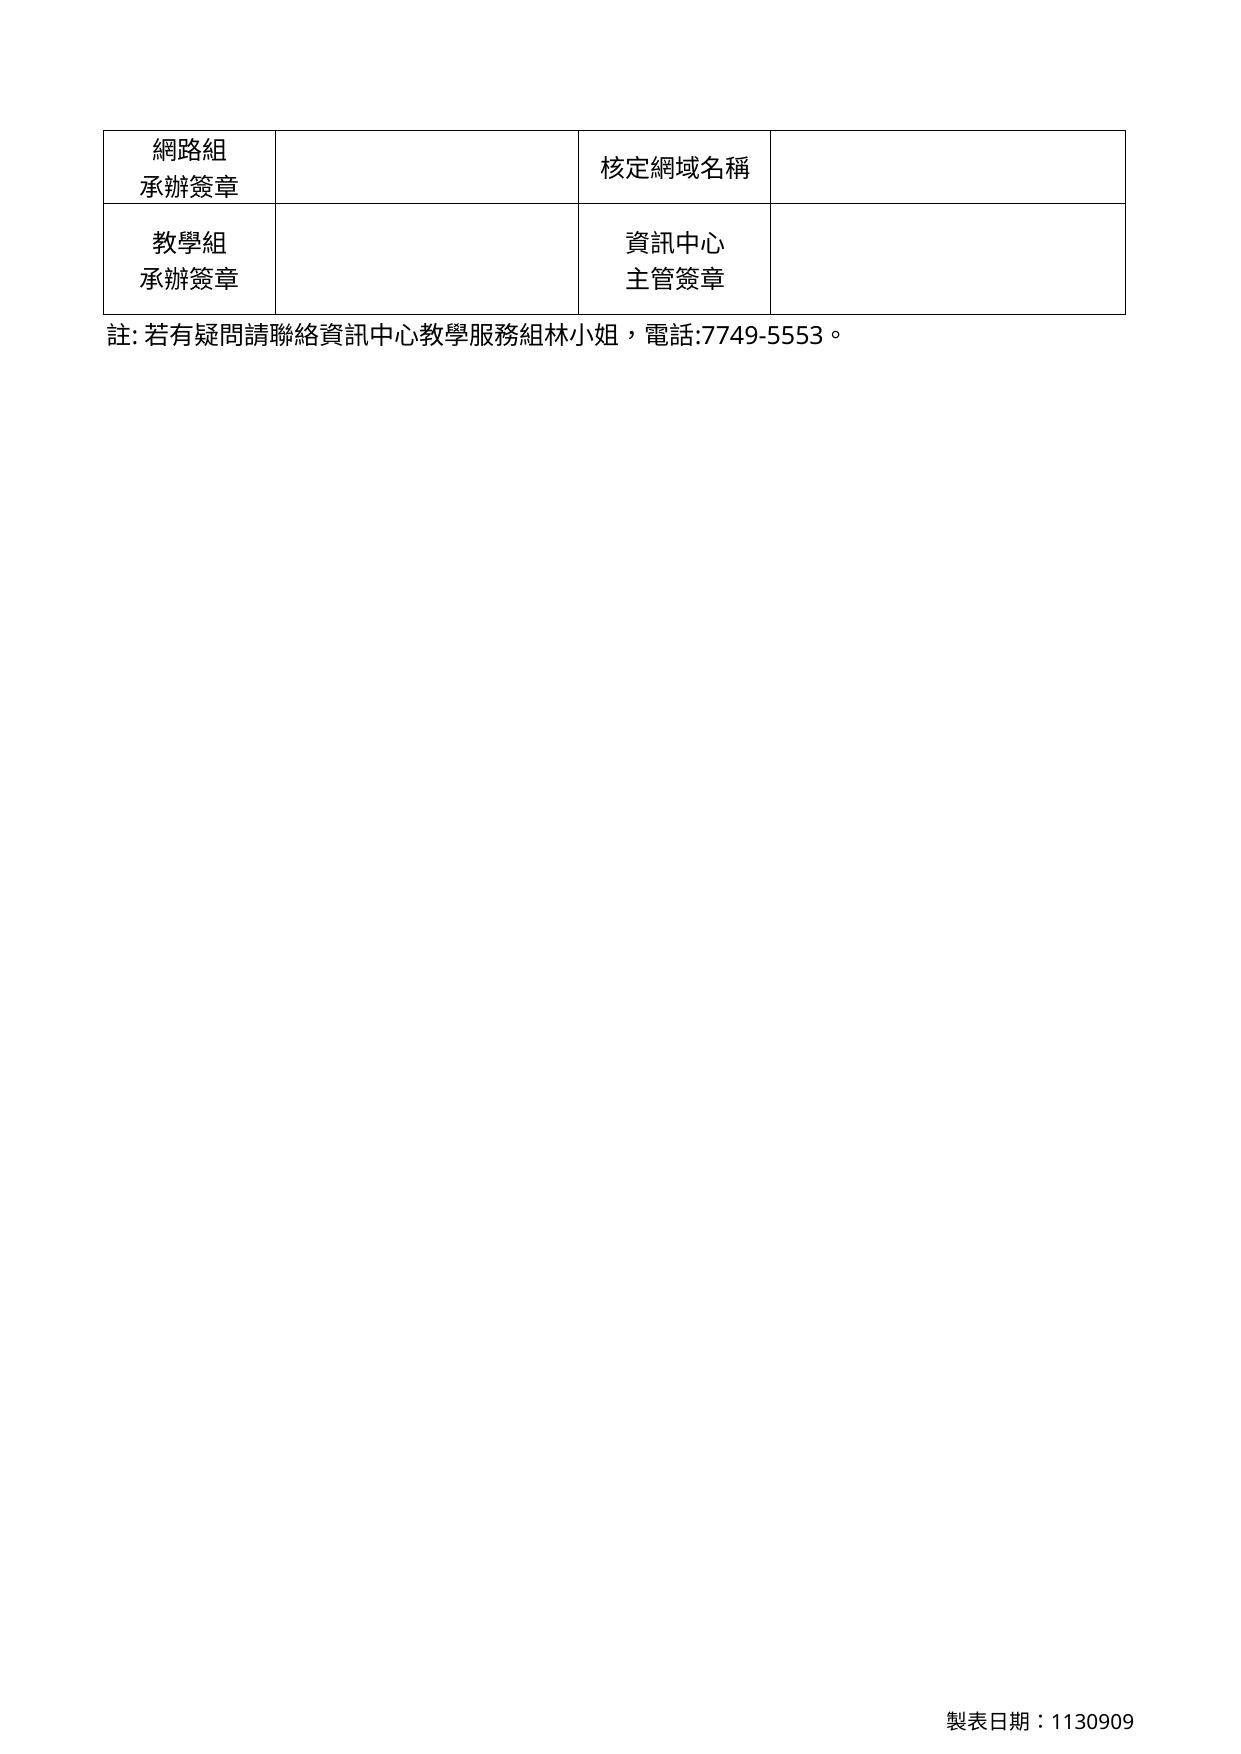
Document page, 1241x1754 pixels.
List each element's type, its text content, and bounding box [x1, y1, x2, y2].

table_cell 核定網域名稱 [579, 131, 770, 203]
table_cell [771, 131, 1125, 203]
table_cell 資訊中心 主管簽章 [579, 204, 770, 314]
table_cell 網路組 承辦簽章 [104, 131, 275, 203]
text 註: 若有疑問請聯絡資訊中心教學服務組林小姐，電話:7749-5553。 [106, 315, 1240, 352]
table_cell [276, 204, 578, 314]
table_cell 教學組 承辦簽章 [104, 204, 275, 314]
table_cell [771, 204, 1125, 314]
table_cell [276, 131, 578, 203]
